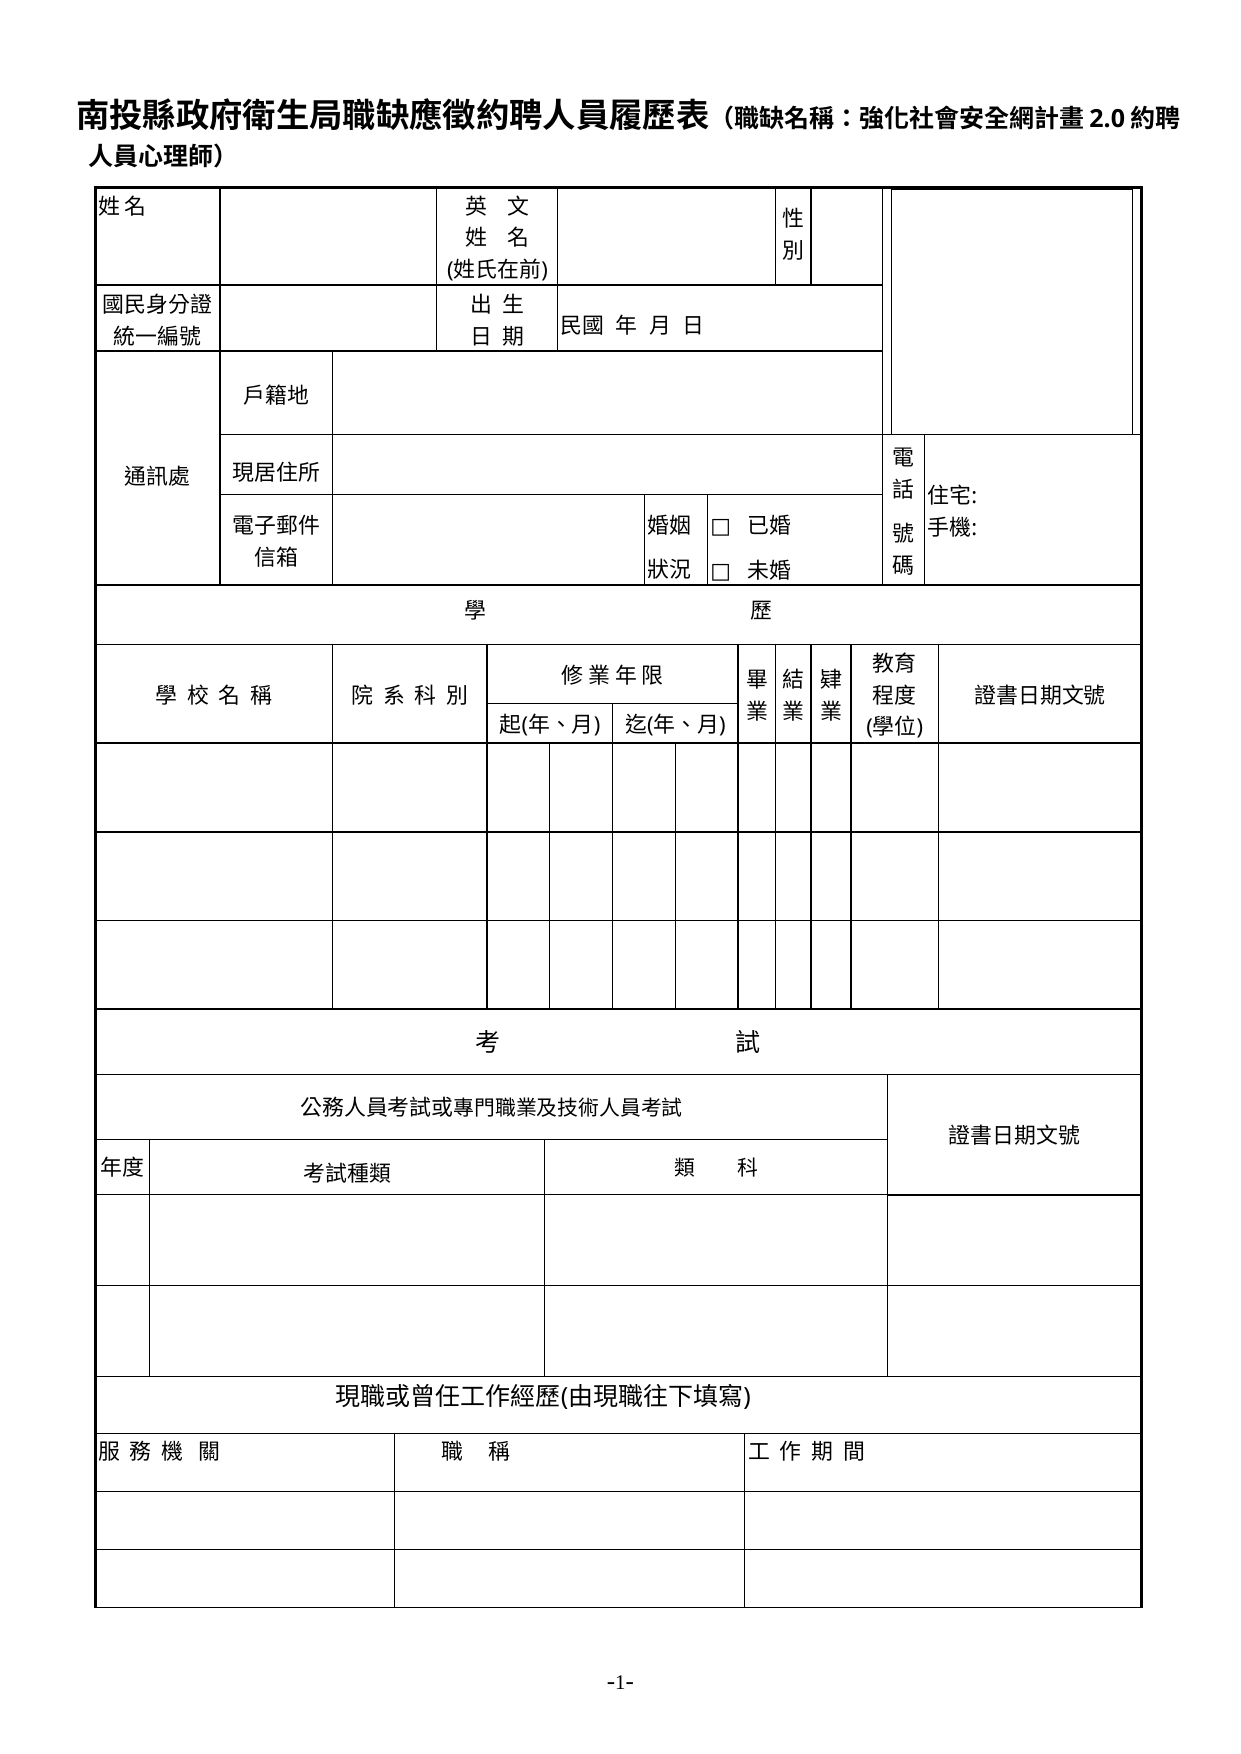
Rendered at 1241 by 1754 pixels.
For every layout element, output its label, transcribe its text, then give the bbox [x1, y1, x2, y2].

table_cell 證書日期文號 [888, 1075, 1140, 1194]
table_header [221, 189, 436, 284]
table_cell [333, 921, 486, 1008]
table_cell 戶籍地 [221, 352, 332, 434]
table_header 姓 名 [97, 189, 219, 284]
table_cell [221, 286, 436, 350]
table_cell [745, 1492, 1140, 1549]
table_cell [333, 352, 882, 434]
table_cell [333, 495, 644, 584]
table_header [558, 189, 775, 284]
table_cell 迄(年、月) [613, 704, 737, 742]
table_cell [488, 833, 549, 919]
table_cell 現職或曾任工作經歷(由現職往下填寫) [97, 1377, 1140, 1433]
table_cell 服 務 機 關 [97, 1434, 394, 1491]
table_cell [852, 744, 938, 831]
table_cell 已婚 未婚 [708, 495, 882, 584]
table_cell [852, 921, 938, 1008]
table_cell [745, 1550, 1140, 1607]
table_cell 婚姻 狀況 [645, 495, 707, 584]
table_header [916, 190, 1110, 433]
table_cell [150, 1195, 544, 1285]
table_cell 院 系 科 別 [333, 645, 486, 742]
table_cell [333, 435, 882, 494]
table_cell [97, 744, 332, 831]
table_cell 通訊處 [97, 352, 219, 584]
table_cell 考試種類 [150, 1140, 544, 1194]
table_cell [395, 1550, 744, 1607]
table_cell [97, 921, 332, 1008]
table_header [812, 189, 882, 284]
table_cell [812, 744, 850, 831]
table_cell 國民身分證統一編號 [97, 286, 219, 350]
table_cell [613, 744, 675, 831]
table_cell [888, 1196, 1140, 1285]
table_cell [97, 833, 332, 919]
table_cell [776, 833, 810, 919]
table_cell 結業 [776, 645, 810, 742]
table_cell 修 業 年 限 [488, 645, 737, 702]
table_cell 類 科 [545, 1140, 887, 1194]
table_cell 學 校 名 稱 [97, 645, 332, 742]
table_cell [676, 833, 737, 919]
table_cell [97, 1492, 394, 1549]
table_cell [939, 833, 1140, 919]
table_cell [776, 744, 810, 831]
table_cell [550, 921, 612, 1008]
table_cell [939, 744, 1140, 831]
table_cell [550, 744, 612, 831]
table_cell [676, 744, 737, 831]
table_cell [97, 1195, 149, 1285]
table_cell [812, 921, 850, 1008]
table_header [1133, 189, 1140, 434]
table_cell 工 作 期 間 [745, 1434, 1140, 1491]
table_cell [150, 1286, 544, 1376]
table_cell 考 試 [97, 1010, 1140, 1074]
table_cell 出 生 日 期 [437, 286, 557, 350]
table_cell 證書日期文號 [939, 645, 1140, 742]
table_header 性別 [776, 189, 810, 284]
table_cell [333, 744, 486, 831]
table_header [892, 190, 916, 433]
table_cell [395, 1492, 744, 1549]
table_cell [739, 744, 775, 831]
text 南投縣政府衛生局職缺應徵約聘人員履歷表（職缺名稱：強化社會安全網計畫2.0約聘人員心理師） [76, 89, 1181, 173]
table_cell 職 稱 [395, 1434, 744, 1491]
table_cell [812, 833, 850, 919]
table_cell 肄業 [812, 645, 850, 742]
table_cell [97, 1550, 394, 1607]
table_cell [97, 1286, 149, 1376]
table_cell 教育 程度 (學位) [852, 645, 938, 742]
table_cell [613, 833, 675, 919]
table_cell [739, 833, 775, 919]
table_cell [488, 921, 549, 1008]
table_cell 住宅: 手機: [925, 435, 1140, 584]
table_cell 民國 年 月 日 [558, 286, 882, 350]
table_cell [852, 833, 938, 919]
table_cell [776, 921, 810, 1008]
table_cell [676, 921, 737, 1008]
table_cell 畢業 [739, 645, 775, 742]
table_cell [333, 833, 486, 919]
table_cell [939, 921, 1140, 1008]
table_cell [613, 921, 675, 1008]
table_cell 電子郵件 信箱 [221, 495, 332, 584]
table_cell 公務人員考試或專門職業及技術人員考試 [97, 1075, 887, 1138]
table_cell 起(年、月) [488, 704, 612, 742]
table_cell 電話 號碼 [883, 435, 924, 584]
table_cell [739, 921, 775, 1008]
table_cell [545, 1286, 887, 1376]
table_header [883, 189, 891, 434]
table_cell 年度 [97, 1140, 149, 1194]
table_header [1110, 190, 1132, 433]
table_cell [545, 1195, 887, 1285]
table_cell 學 歷 [97, 586, 1140, 643]
table_cell [550, 833, 612, 919]
table_cell [888, 1286, 1140, 1376]
table_cell [488, 744, 549, 831]
table_cell 現居住所 [221, 435, 332, 494]
table_header 英 文 姓 名 (姓氏在前) [437, 189, 557, 284]
